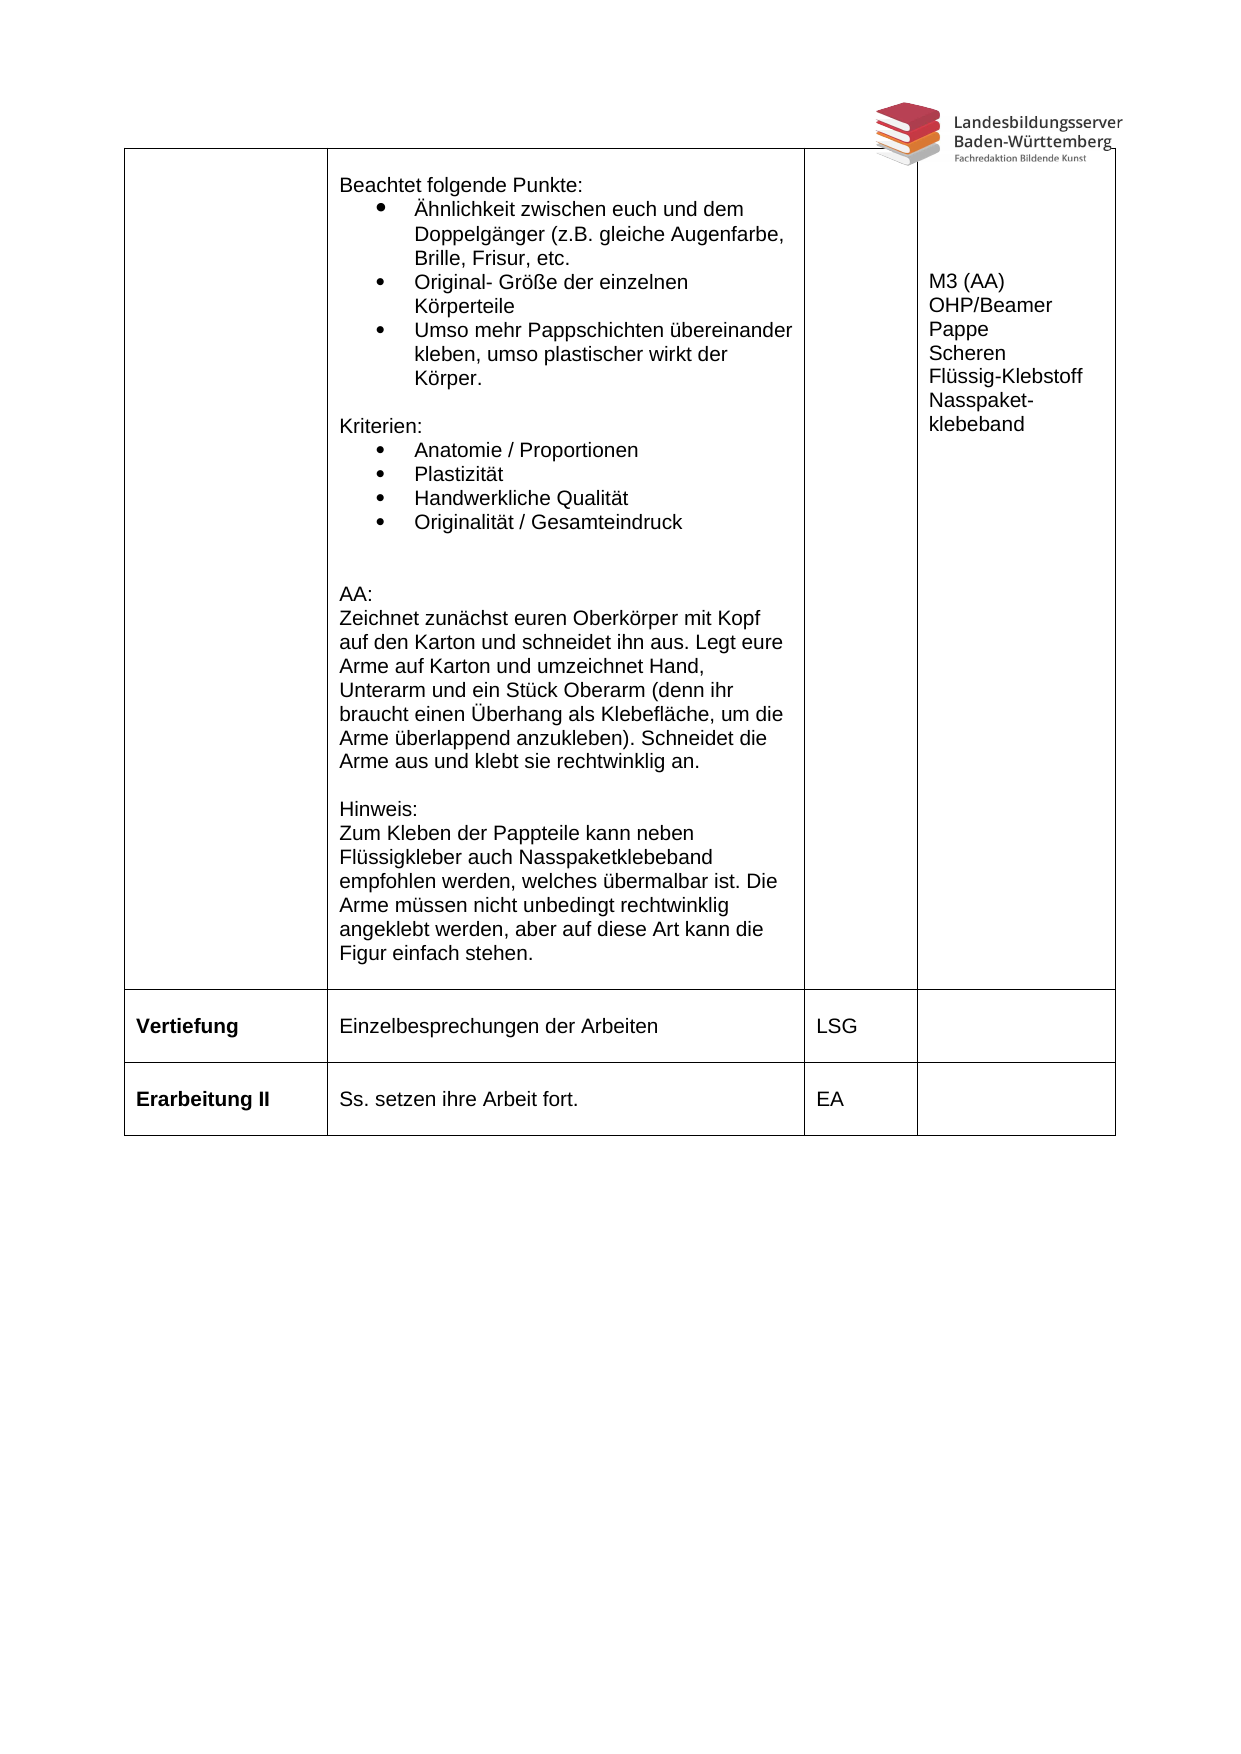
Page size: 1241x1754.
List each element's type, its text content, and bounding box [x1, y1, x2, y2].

table_cell [918, 990, 1115, 1062]
table_cell Erarbeitung II [125, 1063, 327, 1135]
table_cell Ss. setzen ihre Arbeit fort. [328, 1063, 804, 1135]
table_cell M3 (AA) OHP/Beamer Pappe Scheren Flüssig-Klebstoff Nasspaket-klebeband [918, 149, 1115, 989]
table_cell [805, 149, 917, 989]
table_cell [125, 149, 327, 989]
table_cell Beachtet folgende Punkte: Ähnlichkeit zwischen euch und dem Doppelgänger (z.B. gleiche Augenfarbe, Brille, Frisur, etc. Original- Größe der einzelnen Körperteile Umso mehr Pappschichten übereinander kleben, umso plastischer wirkt der Körper. Kriterien: Anatomie / Proportionen Plastizität Handwerkliche Qualität Originalität / Gesamteindruck AA: Zeichnet zunächst euren Oberkörper mit Kopf auf den Karton und schneidet ihn aus. Legt eure Arme auf Karton und umzeichnet Hand, Unterarm und ein Stück Oberarm (denn ihr braucht einen Überhang als Klebefläche, um die Arme überlappend anzukleben). Schneidet die Arme aus und klebt sie rechtwinklig an. Hinweis: Zum Kleben der Pappteile kann neben Flüssigkleber auch Nasspaketklebeband empfohlen werden, welches übermalbar ist. Die Arme müssen nicht unbedingt rechtwinklig angeklebt werden, aber auf diese Art kann die Figur einfach stehen. [328, 149, 804, 989]
table_cell Vertiefung [125, 990, 327, 1062]
table_cell [918, 1063, 1115, 1135]
table_cell Einzelbesprechungen der Arbeiten [328, 990, 804, 1062]
table_cell LSG [805, 990, 917, 1062]
table_cell EA [805, 1063, 917, 1135]
